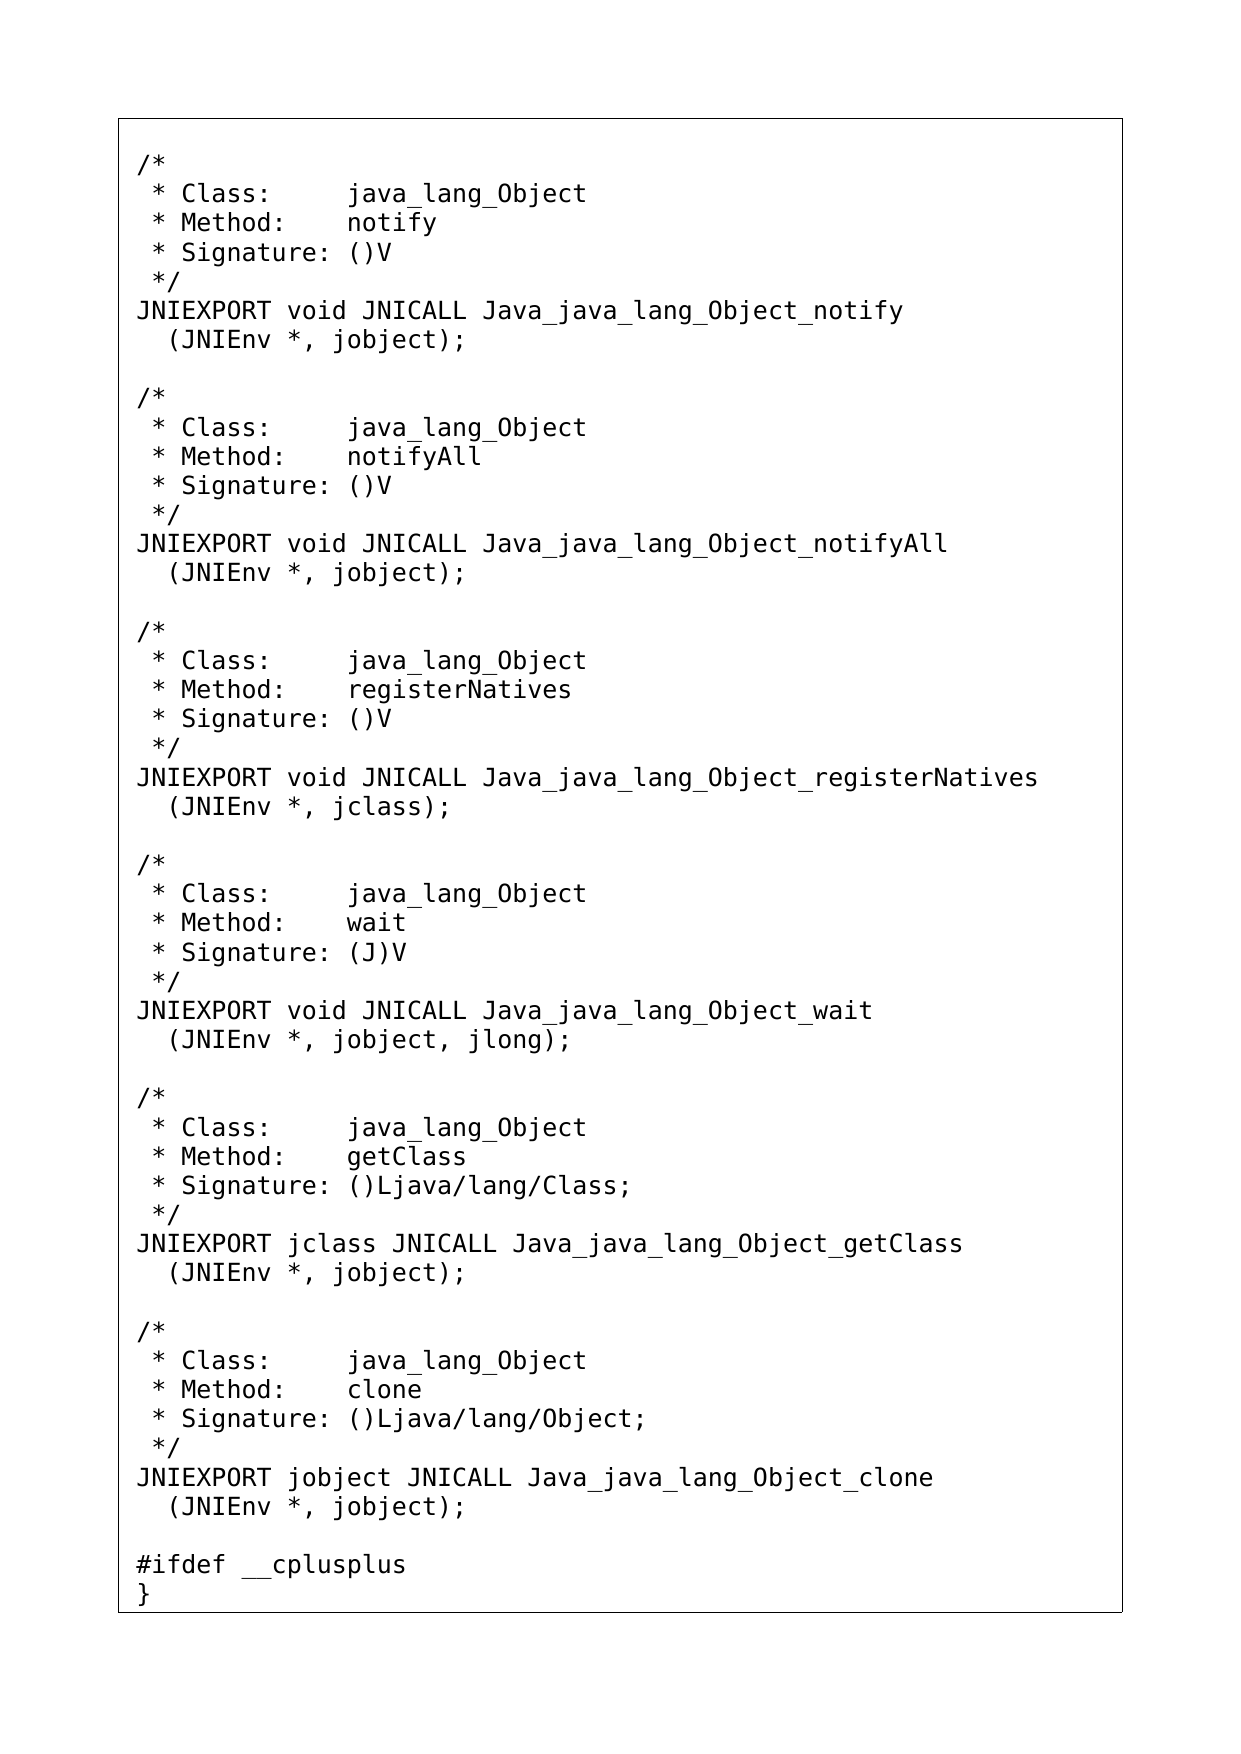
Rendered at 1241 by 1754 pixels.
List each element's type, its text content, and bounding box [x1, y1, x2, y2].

table_header /* * Class: java_lang_Object * Method: notify * Signature: ()V */ JNIEXPORT void JNICALL Java_java_lang_Object_notify (JNIEnv *, jobject); /* * Class: java_lang_Object * Method: notifyAll * Signature: ()V */ JNIEXPORT void JNICALL Java_java_lang_Object_notifyAll (JNIEnv *, jobject); /* * Class: java_lang_Object * Method: registerNatives * Signature: ()V */ JNIEXPORT void JNICALL Java_java_lang_Object_registerNatives (JNIEnv *, jclass); /* * Class: java_lang_Object * Method: wait * Signature: (J)V */ JNIEXPORT void JNICALL Java_java_lang_Object_wait (JNIEnv *, jobject, jlong); /* * Class: java_lang_Object * Method: getClass * Signature: ()Ljava/lang/Class; */ JNIEXPORT jclass JNICALL Java_java_lang_Object_getClass (JNIEnv *, jobject); /* * Class: java_lang_Object * Method: clone * Signature: ()Ljava/lang/Object; */ JNIEXPORT jobject JNICALL Java_java_lang_Object_clone (JNIEnv *, jobject); #ifdef __cplusplus } [119, 119, 1122, 1612]
